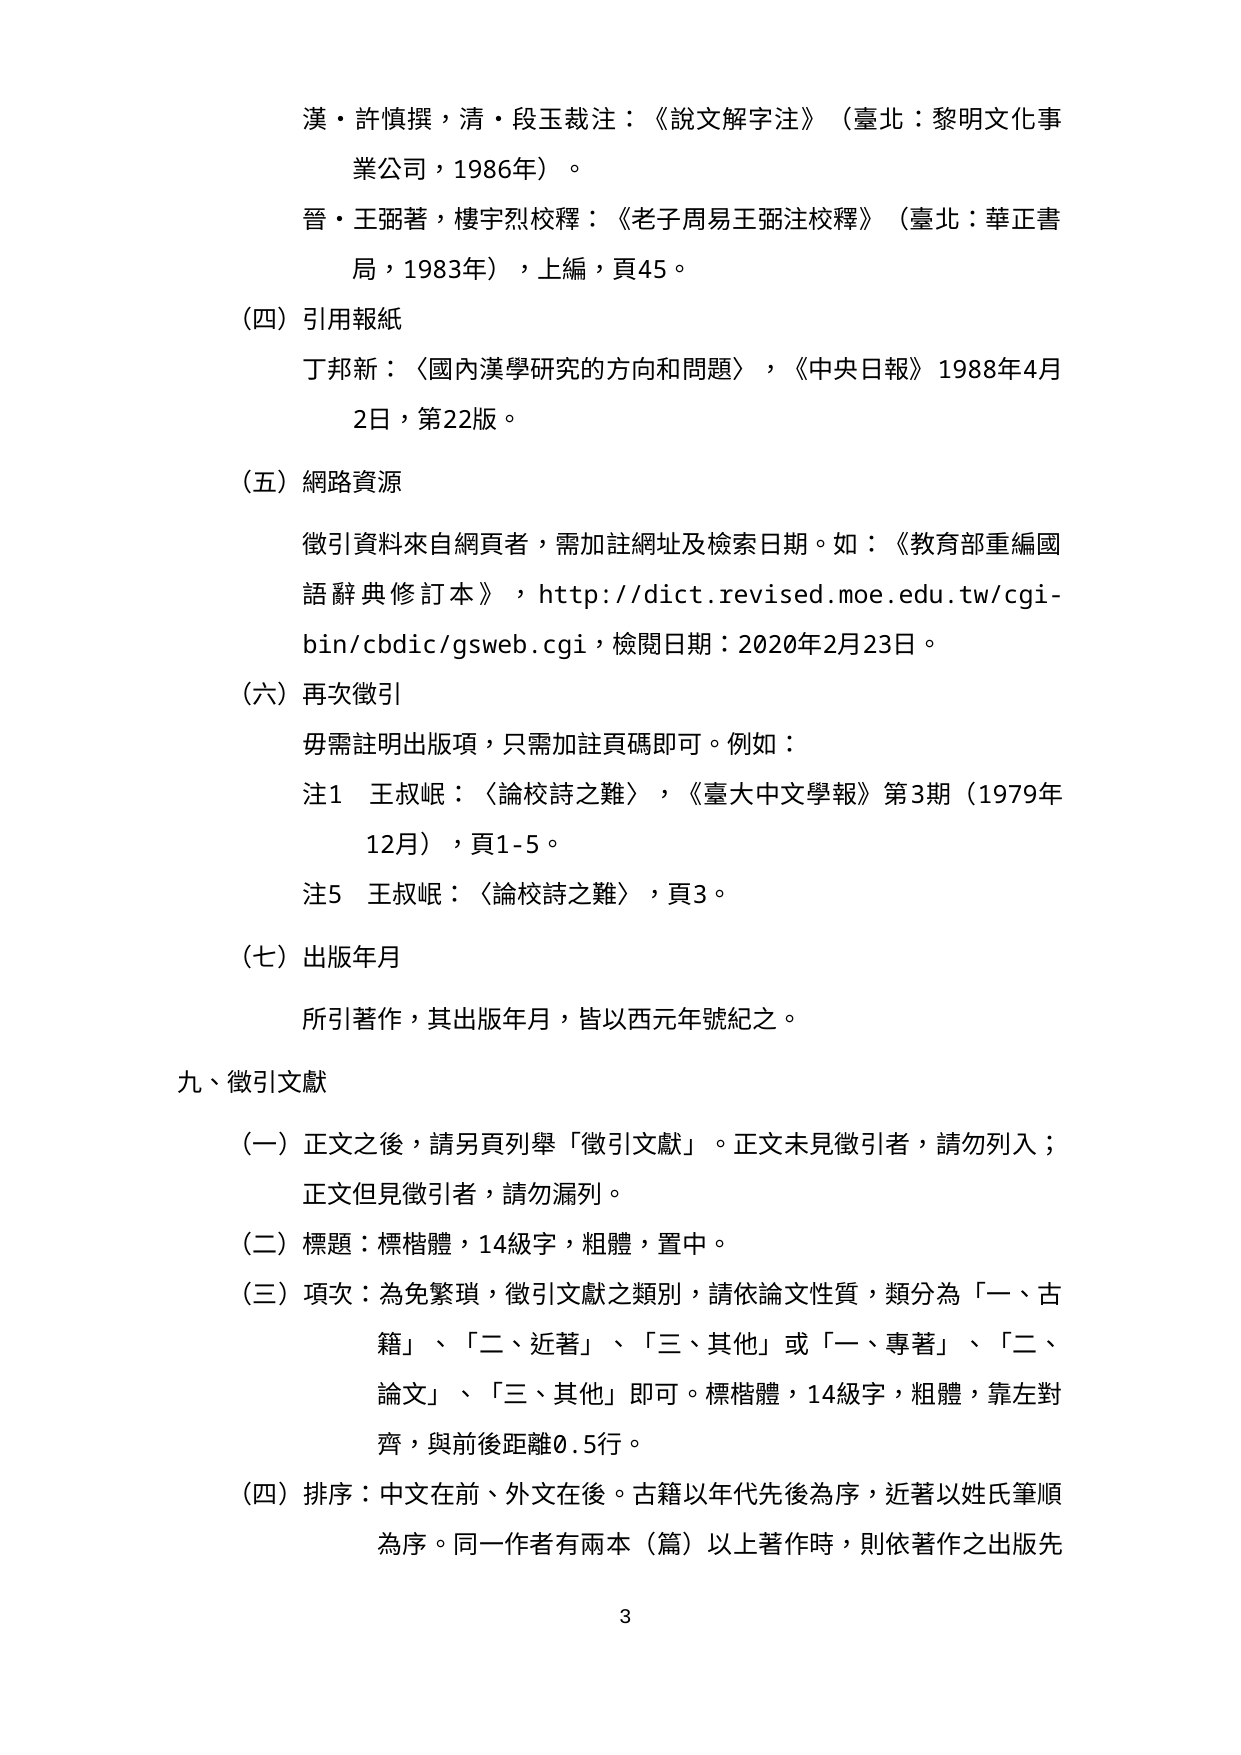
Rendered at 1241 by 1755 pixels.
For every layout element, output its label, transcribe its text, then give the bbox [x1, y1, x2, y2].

text （六）再次徵引 [227, 664, 1063, 714]
text 徵引資料來自網頁者，需加註網址及檢索日期。如：《教育部重編國語辭典修訂本》，http://dict.revised.moe.edu.tw/cgi-bin/cbdic/gsweb.cgi，檢閱日期：2020年2月23日。 [302, 514, 1063, 664]
text （二）標題：標楷體，14級字，粗體，置中。 [227, 1214, 1063, 1264]
text 注5 王叔岷：〈論校詩之難〉，頁3。 [302, 864, 1063, 914]
text 注1 王叔岷：〈論校詩之難〉，《臺大中文學報》第3期（1979年12月），頁1-5。 [302, 764, 1063, 864]
text （一）正文之後，請另頁列舉「徵引文獻」。正文未見徵引者，請勿列入；正文但見徵引者，請勿漏列。 [227, 1114, 1063, 1214]
text （三）項次：為免繁瑣，徵引文獻之類別，請依論文性質，類分為「一、古籍」、「二、近著」、「三、其他」或「一、專著」、「二、論文」、「三、其他」即可。標楷體，14級字，粗體，靠左對齊，與前後距離0.5行。 [227, 1264, 1063, 1464]
text 丁邦新：〈國內漢學研究的方向和問題〉，《中央日報》1988年4月2日，第22版。 [302, 339, 1063, 439]
text （四）引用報紙 [227, 289, 1063, 339]
text 所引著作，其出版年月，皆以西元年號紀之。 [302, 989, 1063, 1039]
text 漢‧許慎撰，清‧段玉裁注：《說文解字注》（臺北：黎明文化事 業公司，1986年）。 [302, 89, 1063, 189]
text 毋需註明出版項，只需加註頁碼即可。例如： [302, 714, 1063, 764]
text （五）網路資源 [227, 451, 1063, 501]
text （七）出版年月 [227, 926, 1063, 976]
text （四）排序：中文在前、外文在後。古籍以年代先後為序，近著以姓氏筆順為序。同一作者有兩本（篇）以上著作時，則依著作之出版先 [227, 1464, 1063, 1564]
text 九、徵引文獻 [177, 1051, 1063, 1101]
text 晉‧王弼著，樓宇烈校釋：《老子周易王弼注校釋》（臺北：華正書局，1983年），上編，頁45。 [302, 189, 1063, 289]
